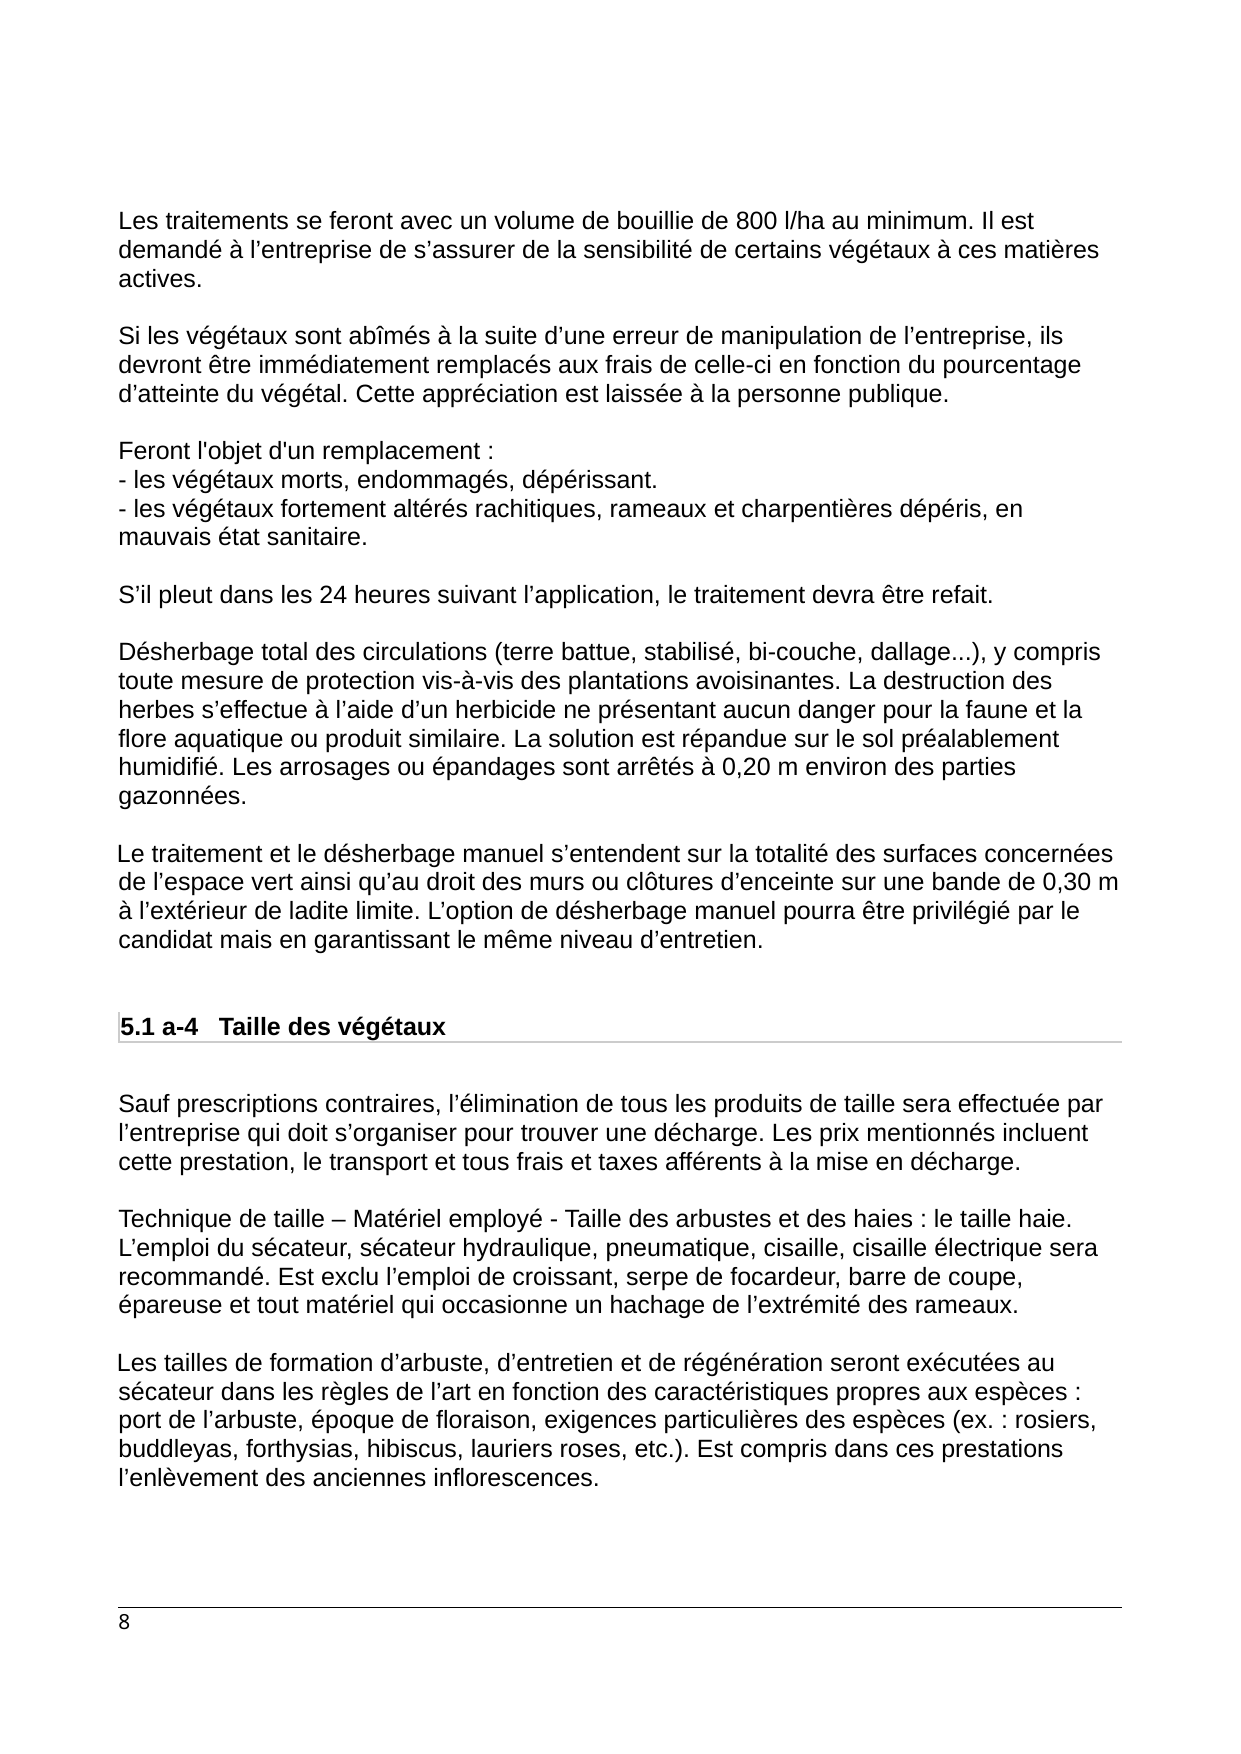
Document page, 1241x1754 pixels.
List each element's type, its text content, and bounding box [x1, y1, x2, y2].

text Sauf prescriptions contraires, l’élimination de tous les produits de taille sera effectuée par l’entreprise qui doit s’organiser pour trouver une décharge. Les prix mentionnés incluent cette prestation, le transport et tous frais et taxes afférents à la mise en décharge. [118, 1089, 1122, 1175]
text Les tailles de formation d’arbuste, d’entretien et de régénération seront exécutées au sécateur dans les règles de l’art en fonction des caractéristiques propres aux espèces : port de l’arbuste, époque de floraison, exigences particulières des espèces (ex. : rosiers, buddleyas, forthysias, hibiscus, lauriers roses, etc.). Est compris dans ces prestations l’enlèvement des anciennes inflorescences. [117, 1348, 1122, 1492]
text Technique de taille – Matériel employé - Taille des arbustes et des haies : le taille haie. [118, 1204, 1122, 1233]
subtitle 5.1 a-4 Taille des végétaux [120, 1012, 1122, 1041]
text S’il pleut dans les 24 heures suivant l’application, le traitement devra être refait. [118, 580, 1122, 609]
text Désherbage total des circulations (terre battue, stabilisé, bi-couche, dallage...), y compris toute mesure de protection vis-à-vis des plantations avoisinantes. La destruction des herbes s’effectue à l’aide d’un herbicide ne présentant aucun danger pour la faune et la flore aquatique ou produit similaire. La solution est répandue sur le sol préalablement humidifié. Les arrosages ou épandages sont arrêtés à 0,20 m environ des parties gazonnées. [118, 637, 1122, 810]
text L’emploi du sécateur, sécateur hydraulique, pneumatique, cisaille, cisaille électrique sera recommandé. Est exclu l’emploi de croissant, serpe de focardeur, barre de coupe, épareuse et tout matériel qui occasionne un hachage de l’extrémité des rameaux. [118, 1233, 1122, 1319]
text Feront l'objet d'un remplacement : [118, 436, 1122, 465]
text Si les végétaux sont abîmés à la suite d’une erreur de manipulation de l’entreprise, ils devront être immédiatement remplacés aux frais de celle-ci en fonction du pourcentage d’atteinte du végétal. Cette appréciation est laissée à la personne publique. [118, 321, 1122, 407]
text Les traitements se feront avec un volume de bouillie de 800 l/ha au minimum. Il est demandé à l’entreprise de s’assurer de la sensibilité de certains végétaux à ces matières actives. [118, 206, 1122, 292]
text - les végétaux morts, endommagés, dépérissant. [118, 465, 1122, 494]
text - les végétaux fortement altérés rachitiques, rameaux et charpentières dépéris, en mauvais état sanitaire. [118, 494, 1122, 551]
text Le traitement et le désherbage manuel s’entendent sur la totalité des surfaces concernées de l’espace vert ainsi qu’au droit des murs ou clôtures d’enceinte sur une bande de 0,30 m à l’extérieur de ladite limite. L’option de désherbage manuel pourra être privilégié par le candidat mais en garantissant le même niveau d’entretien. [117, 839, 1122, 954]
